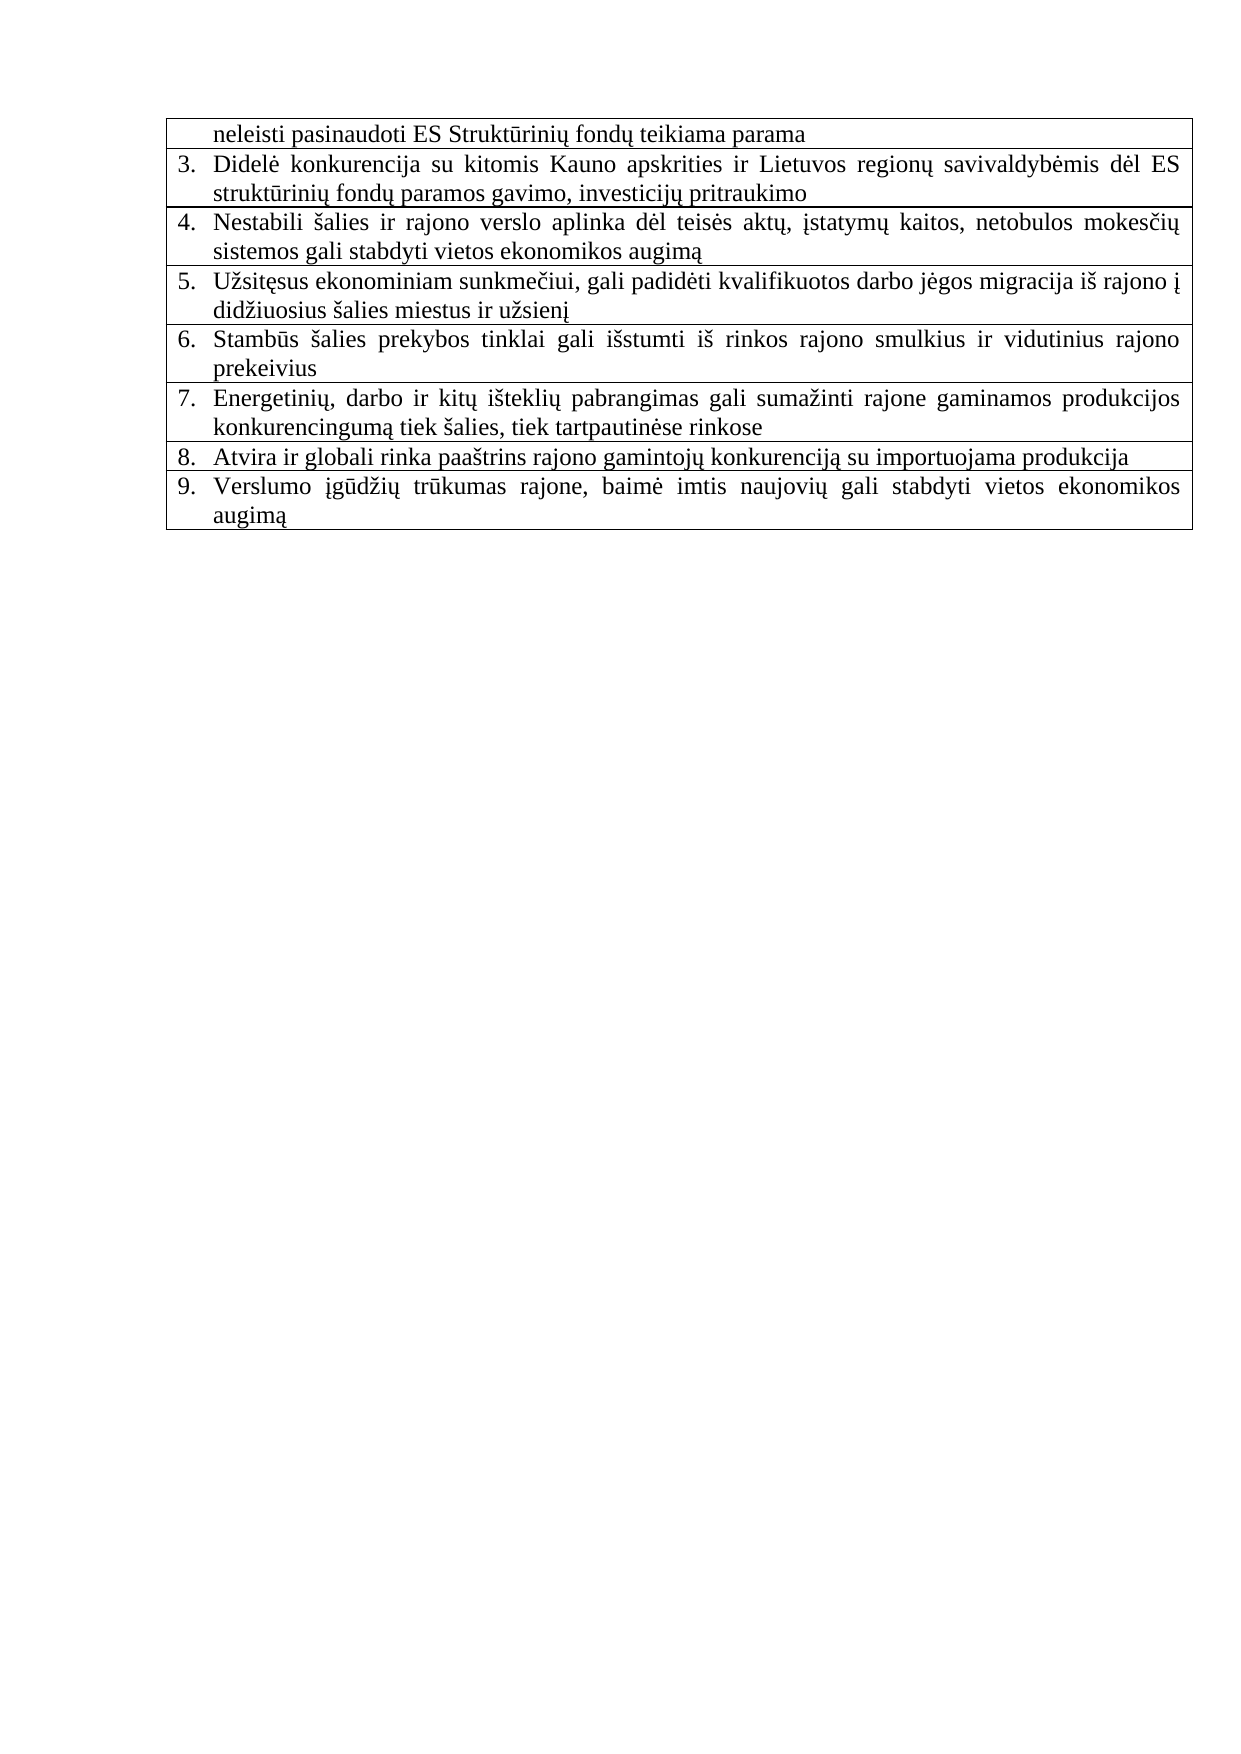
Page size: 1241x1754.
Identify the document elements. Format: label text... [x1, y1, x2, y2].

table_cell 9. Verslumo įgūdžių trūkumas rajone, baimė imtis naujovių gali stabdyti vietos ekonomikos augimą [167, 471, 1192, 529]
table_cell 6. Stambūs šalies prekybos tinklai gali išstumti iš rinkos rajono smulkius ir vidutinius rajono prekeivius [167, 325, 1192, 382]
table_cell 5. Užsitęsus ekonominiam sunkmečiui, gali padidėti kvalifikuotos darbo jėgos migracija iš rajono į didžiuosius šalies miestus ir užsienį [167, 266, 1192, 323]
table_cell 7. Energetinių, darbo ir kitų išteklių pabrangimas gali sumažinti rajone gaminamos produkcijos konkurencingumą tiek šalies, tiek tartpautinėse rinkose [167, 383, 1192, 441]
table_cell 8. Atvira ir globali rinka paaštrins rajono gamintojų konkurenciją su importuojama produkcija [167, 442, 1192, 470]
table_cell neleisti pasinaudoti ES Struktūrinių fondų teikiama parama [167, 119, 1192, 148]
table_cell 3. Didelė konkurencija su kitomis Kauno apskrities ir Lietuvos regionų savivaldybėmis dėl ES struktūrinių fondų paramos gavimo, investicijų pritraukimo [167, 149, 1192, 206]
table_cell 4. Nestabili šalies ir rajono verslo aplinka dėl teisės aktų, įstatymų kaitos, netobulos mokesčių sistemos gali stabdyti vietos ekonomikos augimą [167, 208, 1192, 265]
